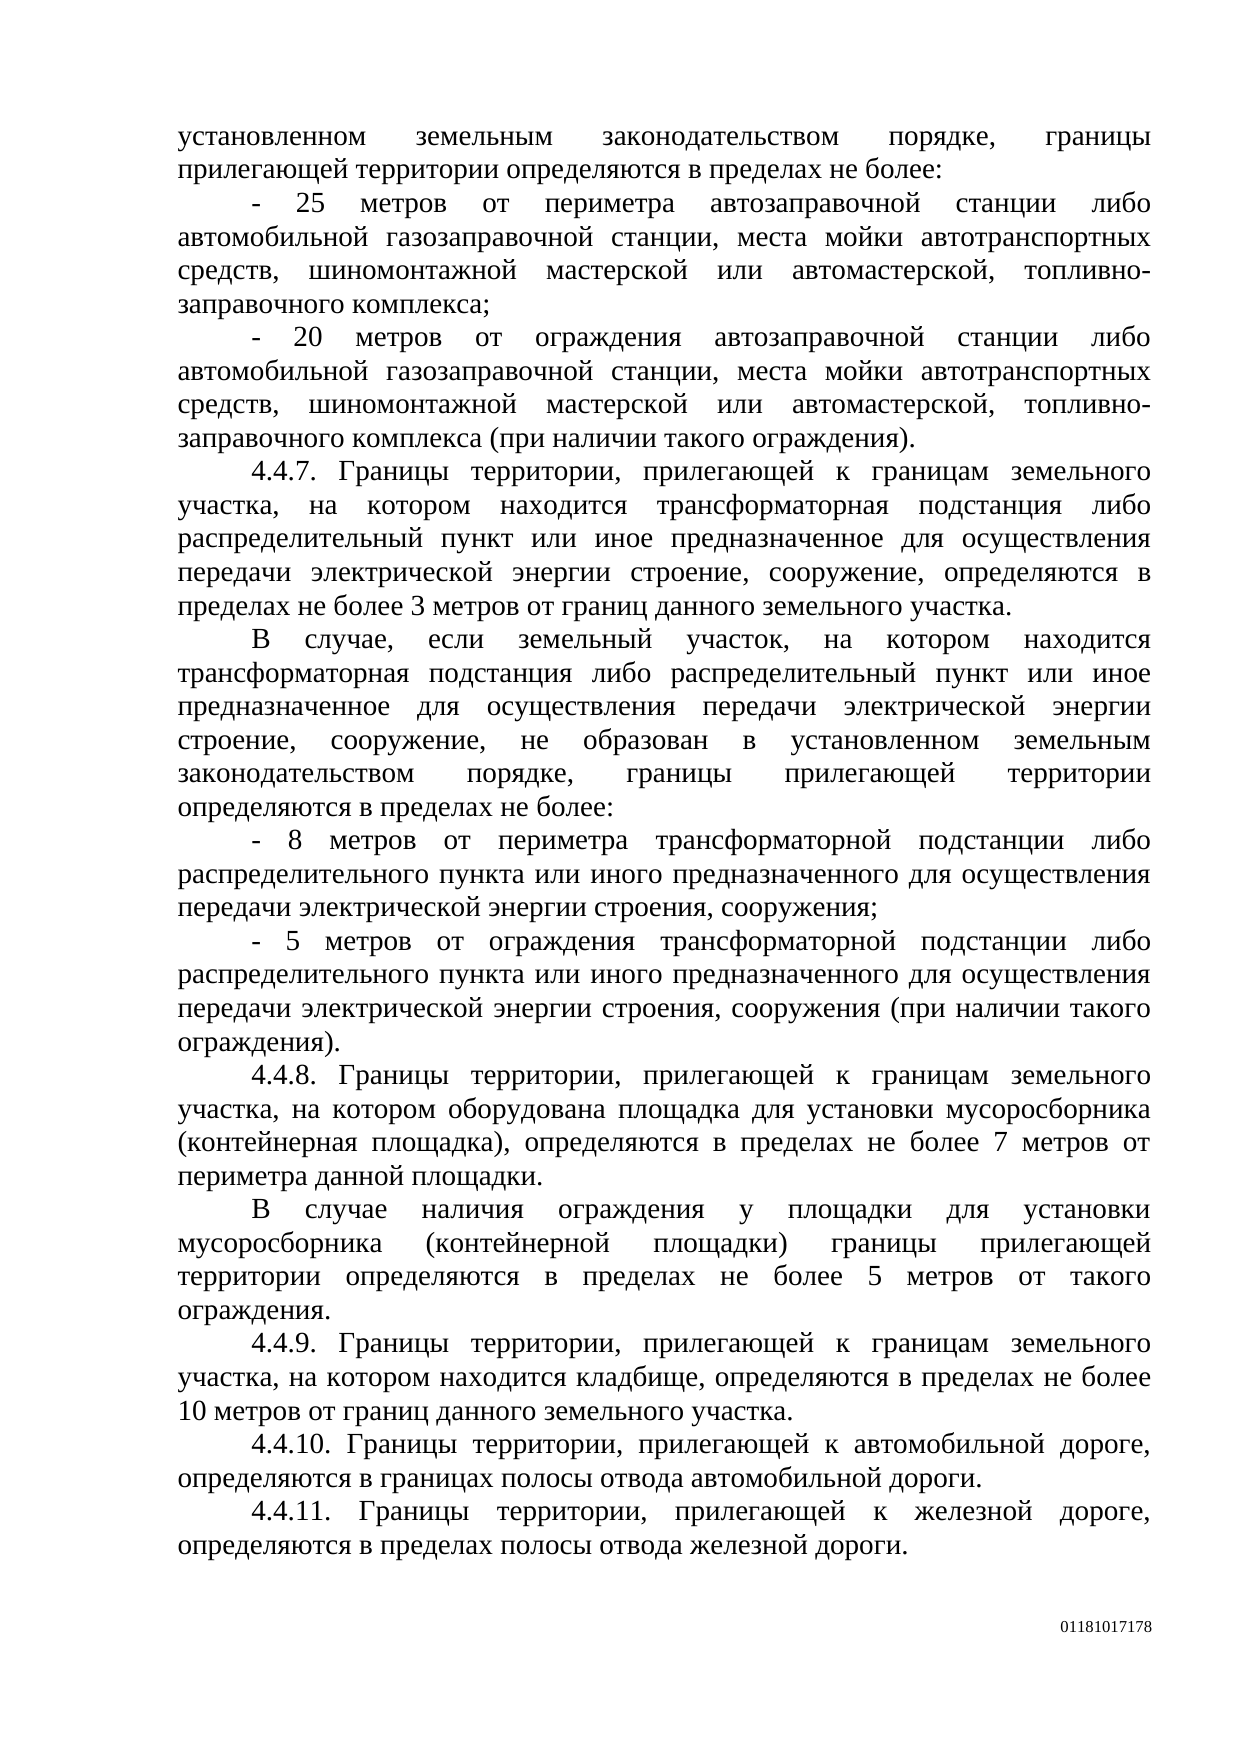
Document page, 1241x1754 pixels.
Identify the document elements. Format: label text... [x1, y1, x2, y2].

text установленном земельным законодательством порядке, границы прилегающей территории определяются в пределах не более: [177, 118, 1152, 185]
text В случае, если земельный участок, на котором находится трансформаторная подстанция либо распределительный пункт или иное предназначенное для осуществления передачи электрической энергии строение, сооружение, не образован в установленном земельным законодательством порядке, границы прилегающей территории определяются в пределах не более: [177, 621, 1152, 822]
text 4.4.11. Границы территории, прилегающей к железной дороге, определяются в пределах полосы отвода железной дороги. [177, 1493, 1152, 1560]
text - 8 метров от периметра трансформаторной подстанции либо распределительного пункта или иного предназначенного для осуществления передачи электрической энергии строения, сооружения; [177, 822, 1152, 923]
text 4.4.9. Границы территории, прилегающей к границам земельного участка, на котором находится кладбище, определяются в пределах не более 10 метров от границ данного земельного участка. [177, 1326, 1152, 1426]
text - 5 метров от ограждения трансформаторной подстанции либо распределительного пункта или иного предназначенного для осуществления передачи электрической энергии строения, сооружения (при наличии такого ограждения). [177, 923, 1152, 1057]
text - 25 метров от периметра автозаправочной станции либо автомобильной газозаправочной станции, места мойки автотранспортных средств, шиномонтажной мастерской или автомастерской, топливно-заправочного комплекса; [177, 185, 1152, 319]
text 4.4.7. Границы территории, прилегающей к границам земельного участка, на котором находится трансформаторная подстанция либо распределительный пункт или иное предназначенное для осуществления передачи электрической энергии строение, сооружение, определяются в пределах не более 3 метров от границ данного земельного участка. [177, 453, 1152, 621]
text 4.4.10. Границы территории, прилегающей к автомобильной дороге, определяются в границах полосы отвода автомобильной дороги. [177, 1426, 1152, 1493]
text - 20 метров от ограждения автозаправочной станции либо автомобильной газозаправочной станции, места мойки автотранспортных средств, шиномонтажной мастерской или автомастерской, топливно-заправочного комплекса (при наличии такого ограждения). [177, 319, 1152, 453]
text 4.4.8. Границы территории, прилегающей к границам земельного участка, на котором оборудована площадка для установки мусоросборника (контейнерная площадка), определяются в пределах не более 7 метров от периметра данной площадки. [177, 1057, 1152, 1191]
text В случае наличия ограждения у площадки для установки мусоросборника (контейнерной площадки) границы прилегающей территории определяются в пределах не более 5 метров от такого ограждения. [177, 1191, 1152, 1326]
